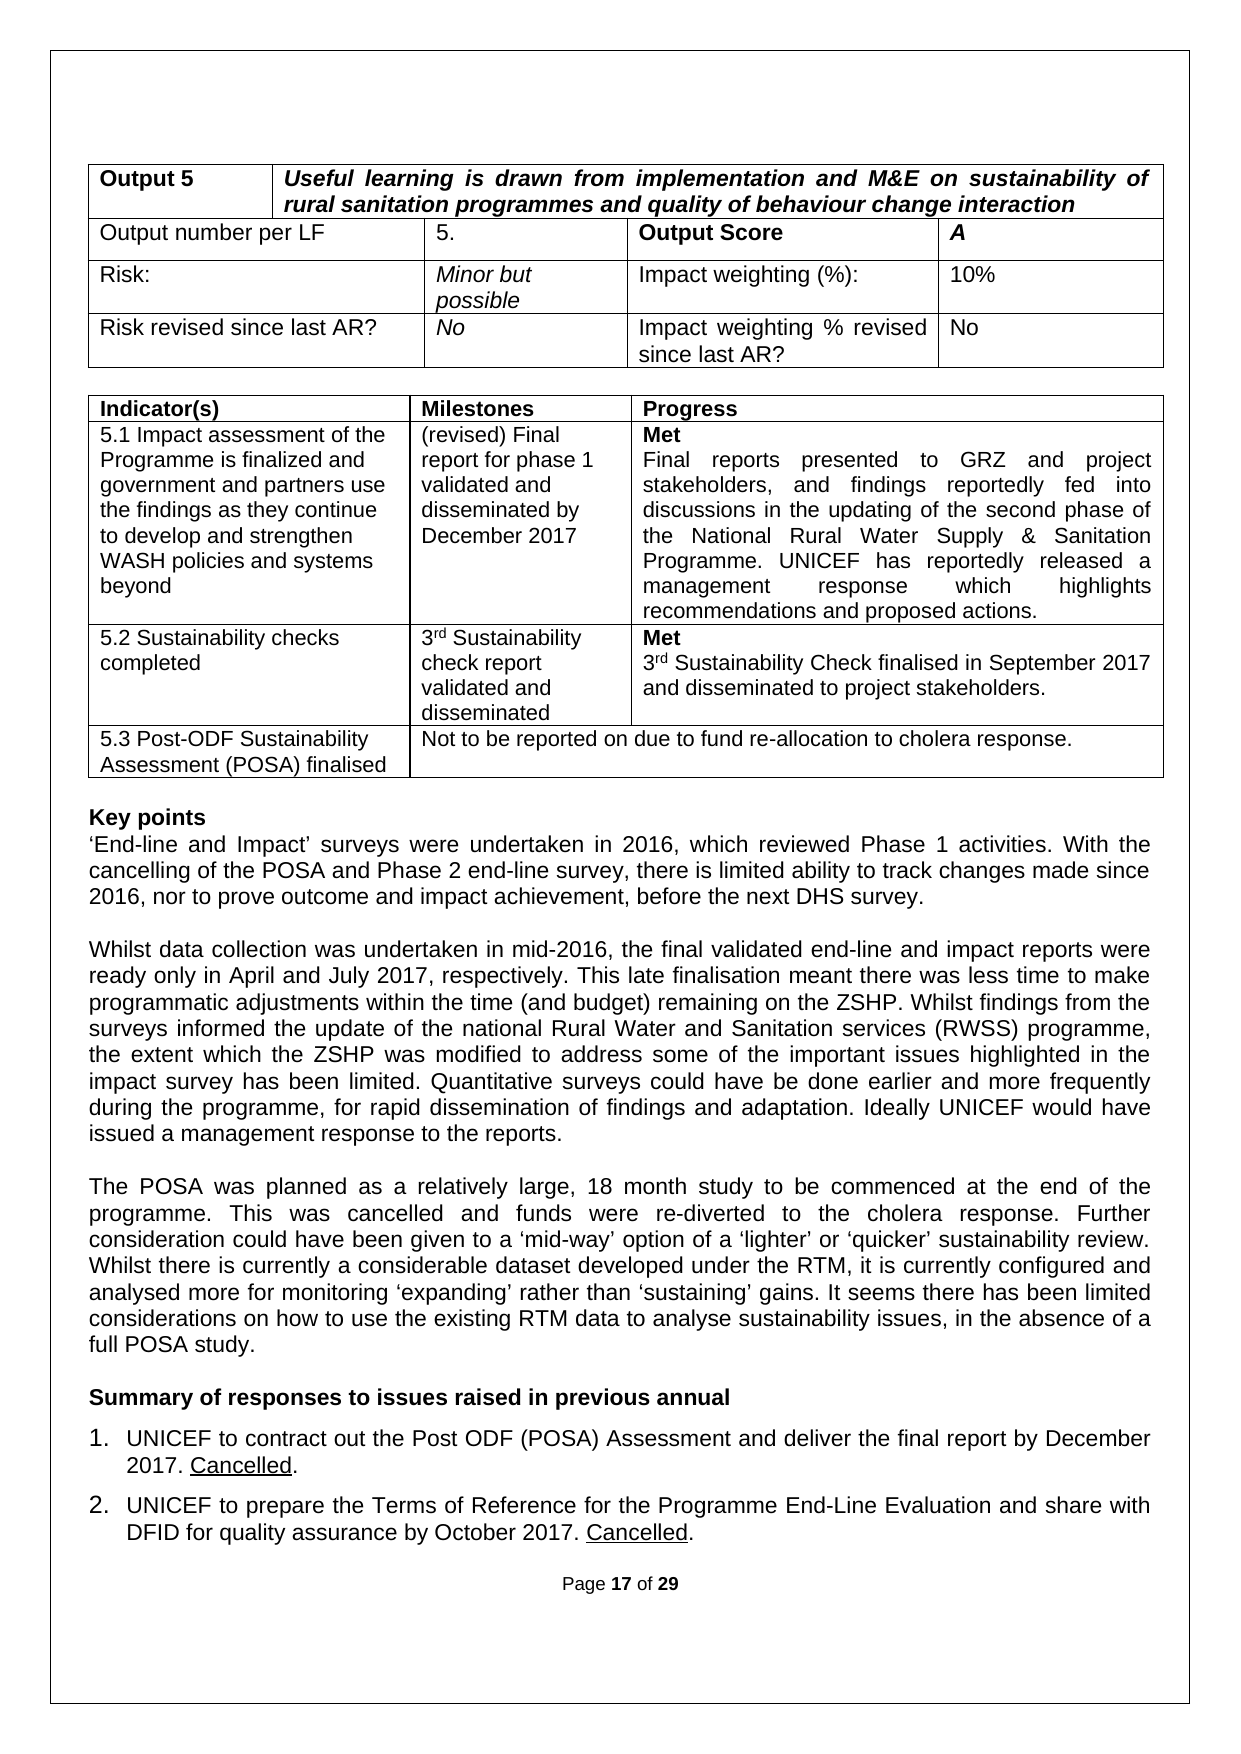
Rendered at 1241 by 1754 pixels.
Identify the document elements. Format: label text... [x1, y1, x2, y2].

list UNICEF to prepare the Terms of Reference for the Programme End-Line Evaluation and share with DFID for quality assurance by October 2017. Cancelled. [89, 1490, 1152, 1546]
table_header Useful learning is drawn from implementation and M&E on sustainability of rural sanitation programmes and quality of behaviour change interaction [273, 165, 1163, 217]
table_cell Output number per LF [89, 219, 424, 259]
table_header Milestones [411, 396, 631, 421]
table_cell Impact weighting % revised since last AR? [628, 314, 938, 367]
list UNICEF to contract out the Post ODF (POSA) Assessment and deliver the final report by December 2017. Cancelled. [89, 1423, 1152, 1478]
text Summary of responses to issues raised in previous annual [89, 1384, 1152, 1410]
table_cell Not to be reported on due to fund re-allocation to cholera response. [411, 726, 1163, 777]
table_cell Met 3rd Sustainability Check finalised in September 2017 and disseminated to project stakeholders. [632, 625, 1163, 725]
table_cell 5.1 Impact assessment of the Programme is finalized and government and partners use the findings as they continue to develop and strengthen WASH policies and systems beyond [89, 422, 409, 623]
text Whilst data collection was undertaken in mid-2016, the final validated end-line and impact reports were ready only in April and July 2017, respectively. This late finalisation meant there was less time to make programmatic adjustments within the time (and budget) remaining on the ZSHP. Whilst findings from the surveys informed the update of the national Rural Water and Sanitation services (RWSS) programme, the extent which the ZSHP was modified to address some of the important issues highlighted in the impact survey has been limited. Quantitative surveys could have be done earlier and more frequently during the programme, for rapid dissemination of findings and adaptation. Ideally UNICEF would have issued a management response to the reports. [89, 936, 1152, 1147]
table_cell Output Score [628, 219, 938, 259]
table_cell Risk revised since last AR? [89, 314, 424, 367]
table_cell 3rd Sustainability check report validated and disseminated [411, 625, 631, 725]
table_cell 5. [425, 219, 627, 259]
table_header Output 5 [89, 165, 272, 217]
text Key points [89, 804, 1152, 831]
table_cell No [425, 314, 627, 367]
table_cell 5.3 Post-ODF Sustainability Assessment (POSA) finalised [89, 726, 409, 777]
table_cell No [939, 314, 1163, 367]
table_cell Impact weighting (%): [628, 261, 938, 313]
text The POSA was planned as a relatively large, 18 month study to be commenced at the end of the programme. This was cancelled and funds were re-diverted to the cholera response. Further consideration could have been given to a ‘mid-way’ option of a ‘lighter’ or ‘quicker’ sustainability review. Whilst there is currently a considerable dataset developed under the RTM, it is currently configured and analysed more for monitoring ‘expanding’ rather than ‘sustaining’ gains. It seems there has been limited considerations on how to use the existing RTM data to analyse sustainability issues, in the absence of a full POSA study. [89, 1173, 1152, 1358]
text ‘End-line and Impact’ surveys were undertaken in 2016, which reviewed Phase 1 activities. With the cancelling of the POSA and Phase 2 end-line survey, there is limited ability to track changes made since 2016, nor to prove outcome and impact achievement, before the next DHS survey. [89, 831, 1152, 909]
table_cell Met Final reports presented to GRZ and project stakeholders, and findings reportedly fed into discussions in the updating of the second phase of the National Rural Water Supply & Sanitation Programme. UNICEF has reportedly released a management response which highlights recommendations and proposed actions. [632, 422, 1163, 623]
table_cell (revised) Final report for phase 1 validated and disseminated by December 2017 [411, 422, 631, 623]
table_cell A [939, 219, 1163, 259]
table_cell 10% [939, 261, 1163, 313]
table_cell Risk: [89, 261, 424, 313]
table_header Progress [632, 396, 1163, 421]
table_cell 5.2 Sustainability checks completed [89, 625, 409, 725]
table_header Indicator(s) [89, 396, 409, 421]
table_cell Minor but possible [425, 261, 627, 313]
